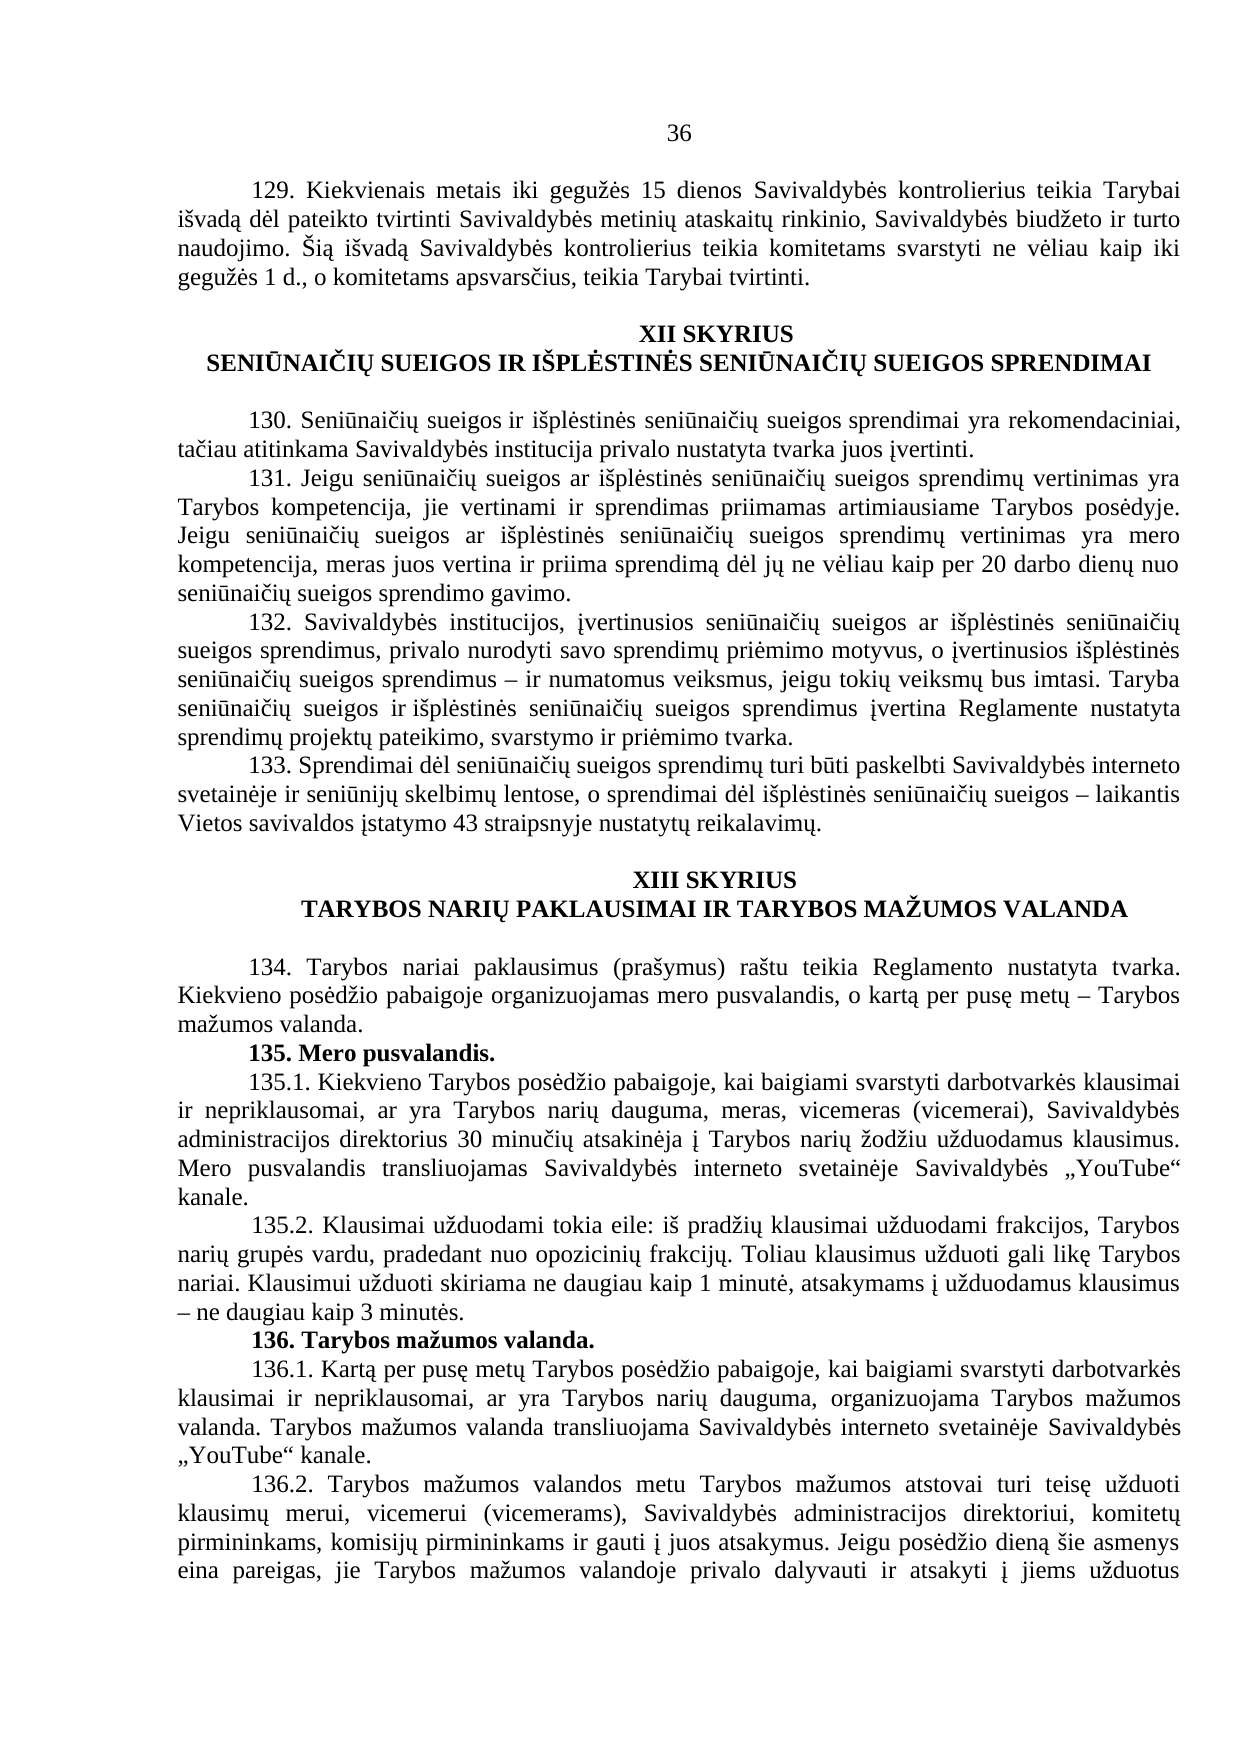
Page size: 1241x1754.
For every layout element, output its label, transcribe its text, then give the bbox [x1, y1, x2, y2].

text 135. Mero pusvalandis. [177, 1038, 1181, 1067]
text TARYBOS NARIŲ PAKLAUSIMAI IR TARYBOS MAŽUMOS VALANDA [177, 894, 1181, 923]
text 135.2. Klausimai užduodami tokia eile: iš pradžių klausimai užduodami frakcijos, Tarybos narių grupės vardu, pradedant nuo opozicinių frakcijų. Toliau klausimus užduoti gali likę Tarybos nariai. Klausimui užduoti skiriama ne daugiau kaip 1 minutė, atsakymams į užduodamus klausimus – ne daugiau kaip 3 minutės. [177, 1211, 1181, 1326]
text 134. Tarybos nariai paklausimus (prašymus) raštu teikia Reglamento nustatyta tvarka. Kiekvieno posėdžio pabaigoje organizuojamas mero pusvalandis, o kartą per pusę metų – Tarybos mažumos valanda. [177, 952, 1181, 1038]
text 136.2. Tarybos mažumos valandos metu Tarybos mažumos atstovai turi teisę užduoti klausimų merui, vicemerui (vicemerams), Savivaldybės administracijos direktoriui, komitetų pirmininkams, komisijų pirmininkams ir gauti į juos atsakymus. Jeigu posėdžio dieną šie asmenys eina pareigas, jie Tarybos mažumos valandoje privalo dalyvauti ir atsakyti į jiems užduotus [177, 1469, 1181, 1584]
text 136.1. Kartą per pusę metų Tarybos posėdžio pabaigoje, kai baigiami svarstyti darbotvarkės klausimai ir nepriklausomai, ar yra Tarybos narių dauguma, organizuojama Tarybos mažumos valanda. Tarybos mažumos valanda transliuojama Savivaldybės interneto svetainėje Savivaldybės „YouTube“ kanale. [177, 1354, 1181, 1469]
text 135.1. Kiekvieno Tarybos posėdžio pabaigoje, kai baigiami svarstyti darbotvarkės klausimai ir nepriklausomai, ar yra Tarybos narių dauguma, meras, vicemeras (vicemerai), Savivaldybės administracijos direktorius 30 minučių atsakinėja į Tarybos narių žodžiu užduodamus klausimus. Mero pusvalandis transliuojamas Savivaldybės interneto svetainėje Savivaldybės „YouTube“ kanale. [177, 1067, 1181, 1211]
text 130. Seniūnaičių sueigos ir išplėstinės seniūnaičių sueigos sprendimai yra rekomendaciniai, tačiau atitinkama Savivaldybės institucija privalo nustatyta tvarka juos įvertinti. [177, 406, 1181, 463]
text 133. Sprendimai dėl seniūnaičių sueigos sprendimų turi būti paskelbti Savivaldybės interneto svetainėje ir seniūnijų skelbimų lentose, o sprendimai dėl išplėstinės seniūnaičių sueigos – laikantis Vietos savivaldos įstatymo 43 straipsnyje nustatytų reikalavimų. [177, 751, 1181, 837]
text XII SKYRIUS [177, 319, 1181, 348]
text SENIŪNAIČIŲ SUEIGOS IR IŠPLĖSTINĖS SENIŪNAIČIŲ SUEIGOS SPRENDIMAI [177, 348, 1181, 377]
text 132. Savivaldybės institucijos, įvertinusios seniūnaičių sueigos ar išplėstinės seniūnaičių sueigos sprendimus, privalo nurodyti savo sprendimų priėmimo motyvus, o įvertinusios išplėstinės seniūnaičių sueigos sprendimus – ir numatomus veiksmus, jeigu tokių veiksmų bus imtasi. Taryba seniūnaičių sueigos ir išplėstinės seniūnaičių sueigos sprendimus įvertina Reglamente nustatyta sprendimų projektų pateikimo, svarstymo ir priėmimo tvarka. [177, 607, 1181, 751]
text 129. Kiekvienais metais iki gegužės 15 dienos Savivaldybės kontrolierius teikia Tarybai išvadą dėl pateikto tvirtinti Savivaldybės metinių ataskaitų rinkinio, Savivaldybės biudžeto ir turto naudojimo. Šią išvadą Savivaldybės kontrolierius teikia komitetams svarstyti ne vėliau kaip iki gegužės 1 d., o komitetams apsvarsčius, teikia Tarybai tvirtinti. [177, 176, 1181, 291]
text 131. Jeigu seniūnaičių sueigos ar išplėstinės seniūnaičių sueigos sprendimų vertinimas yra Tarybos kompetencija, jie vertinami ir sprendimas priimamas artimiausiame Tarybos posėdyje. Jeigu seniūnaičių sueigos ar išplėstinės seniūnaičių sueigos sprendimų vertinimas yra mero kompetencija, meras juos vertina ir priima sprendimą dėl jų ne vėliau kaip per 20 darbo dienų nuo seniūnaičių sueigos sprendimo gavimo. [177, 463, 1181, 607]
text XIII SKYRIUS [177, 866, 1181, 894]
text 136. Tarybos mažumos valanda. [177, 1326, 1181, 1354]
